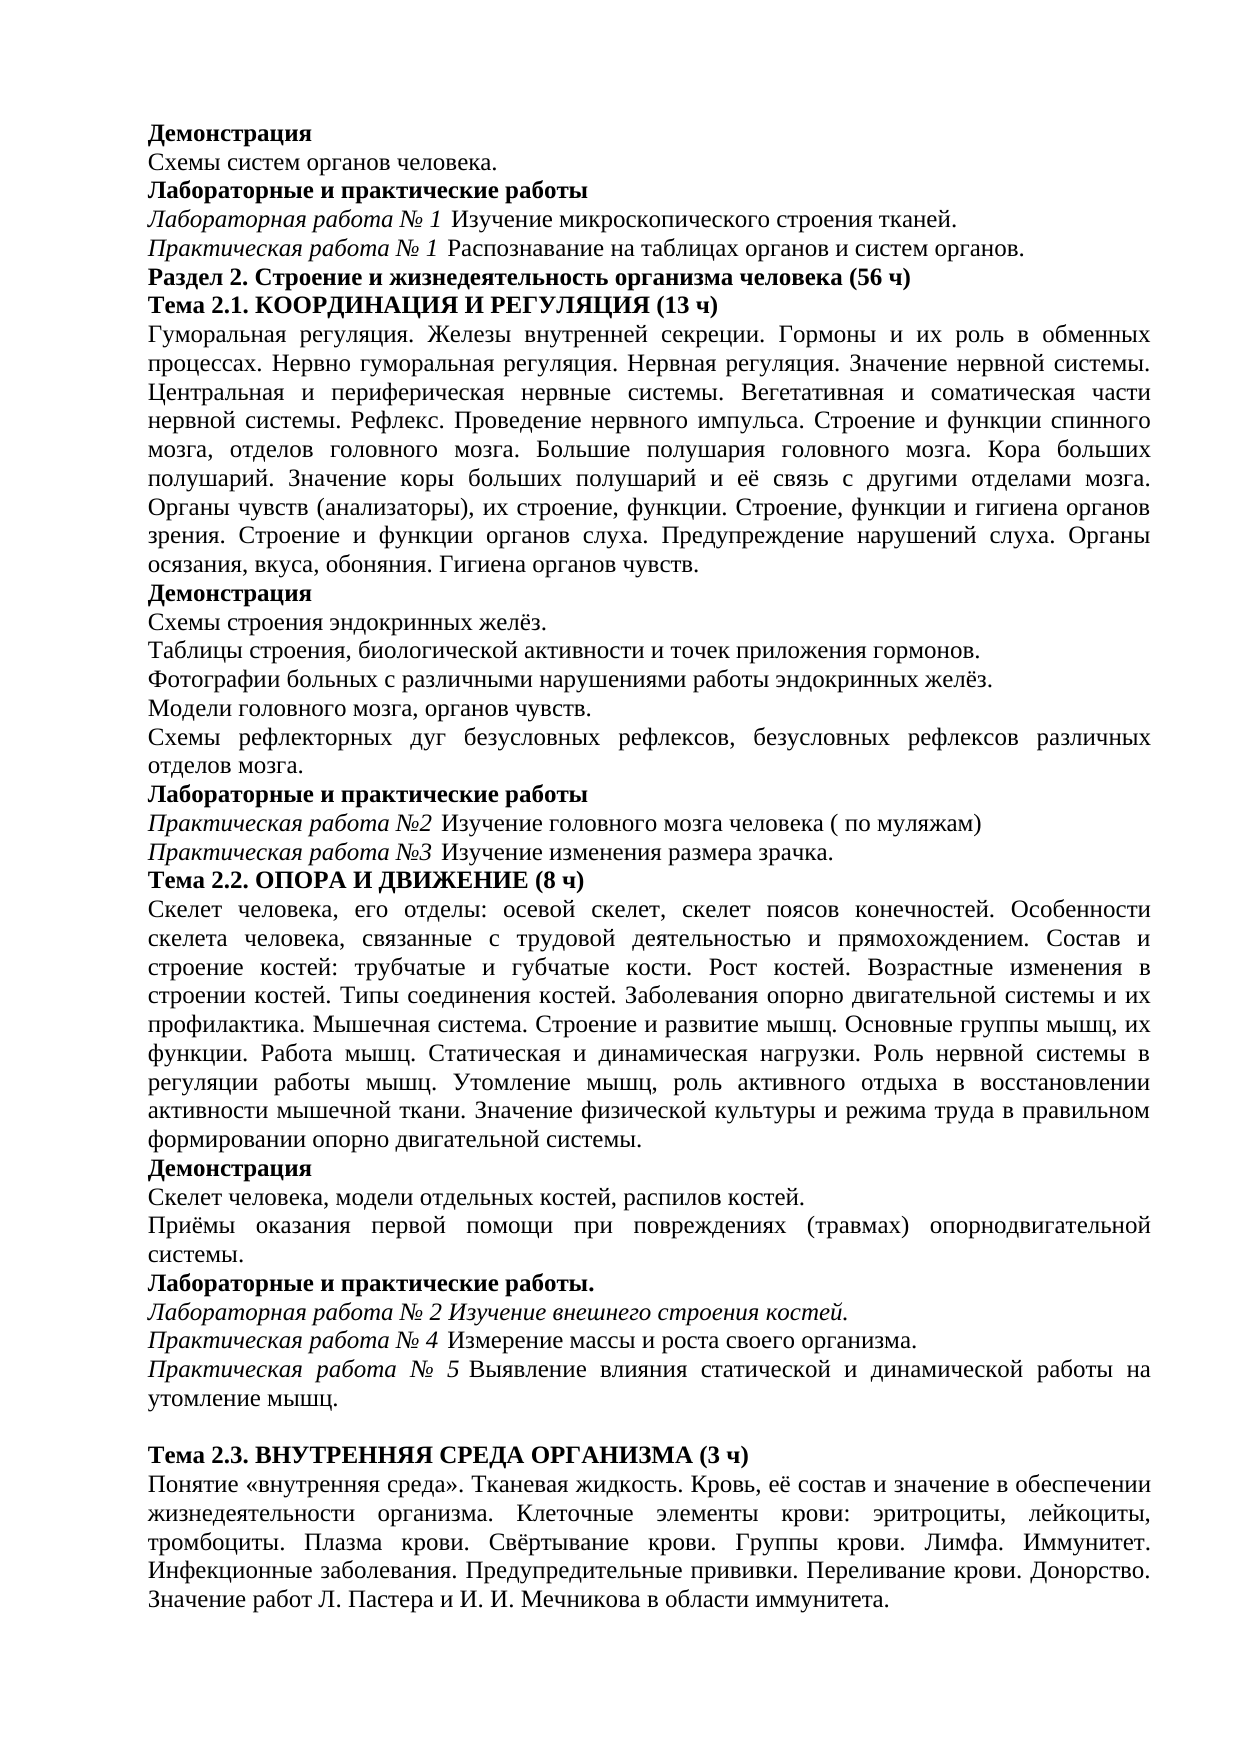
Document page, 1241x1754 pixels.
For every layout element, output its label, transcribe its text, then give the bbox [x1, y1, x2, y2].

text Демонстрация [148, 578, 1152, 607]
text Тема 2.3. ВНУТРЕННЯЯ СРЕДА ОРГАНИЗМА (3 ч) [148, 1441, 1152, 1469]
text Лабораторные и практические работы [148, 176, 1152, 204]
text Практическая работа № 1 Распознавание на таблицах органов и систем органов. [148, 233, 1152, 262]
text Тема 2.2. ОПОРА И ДВИЖЕНИЕ (8 ч) [148, 866, 1152, 894]
text Лабораторные и практические работы. [148, 1268, 1152, 1297]
text Понятие «внутренняя среда». Тканевая жидкость. Кровь, её состав и значение в обеспечении жизнедеятельности организма. Клеточные элементы крови: эритроциты, лейкоциты, тромбоциты. Плазма крови. Свёртывание крови. Группы крови. Лимфа. Иммунитет. Инфекционные заболевания. Предупредительные прививки. Переливание крови. Донорство. Значение работ Л. Пастера и И. И. Мечникова в области иммунитета. [148, 1469, 1152, 1613]
text Демонстрация [148, 1153, 1152, 1182]
text Тема 2.1. КООРДИНАЦИЯ И РЕГУЛЯЦИЯ (13 ч) [148, 291, 1152, 319]
text Лабораторная работа № 1 Изучение микроскопического строения тканей. [148, 204, 1152, 233]
text Лабораторные и практические работы [148, 779, 1152, 808]
text Практическая работа №2 Изучение головного мозга человека ( по муляжам) [148, 808, 1152, 837]
text Практическая работа № 5 Выявление влияния статической и динамической работы на утомление мышц. [148, 1354, 1152, 1412]
text Лабораторная работа № 2 Изучение внешнего строения костей. [148, 1297, 1152, 1326]
text Приёмы оказания первой помощи при повреждениях (травмах) опорнодвигательной системы. [148, 1211, 1152, 1268]
text Схемы рефлекторных дуг безусловных рефлексов, безусловных рефлексов различных отделов мозга. [148, 722, 1152, 779]
text Скелет человека, его отделы: осевой скелет, скелет поясов конечностей. Особенности скелета человека, связанные с трудовой деятельностью и прямохождением. Состав и строение костей: трубчатые и губчатые кости. Рост костей. Возрастные изменения в строении костей. Типы соединения костей. Заболевания опорно двигательной системы и их профилактика. Мышечная система. Строение и развитие мышц. Основные группы мышц, их функции. Работа мышц. Статическая и динамическая нагрузки. Роль нервной системы в регуляции работы мышц. Утомление мышц, роль активного отдыха в восстановлении активности мышечной ткани. Значение физической культуры и режима труда в правильном формировании опорно двигательной системы. [148, 894, 1152, 1153]
text Скелет человека, модели отдельных костей, распилов костей. [148, 1182, 1152, 1211]
text Схемы систем органов человека. [148, 147, 1152, 176]
text Схемы строения эндокринных желёз. [148, 607, 1152, 636]
text Таблицы строения, биологической активности и точек приложения гормонов. [148, 636, 1152, 664]
text Раздел 2. Строение и жизнедеятельность организма человека (56 ч) [148, 262, 1152, 291]
text Модели головного мозга, органов чувств. [148, 693, 1152, 722]
text Демонстрация [148, 118, 1152, 147]
text Гуморальная регуляция. Железы внутренней секреции. Гормоны и их роль в обменных процессах. Нервно гуморальная регуляция. Нервная регуляция. Значение нервной системы. Центральная и периферическая нервные системы. Вегетативная и соматическая части нервной системы. Рефлекс. Проведение нервного импульса. Строение и функции спинного мозга, отделов головного мозга. Большие полушария головного мозга. Кора больших полушарий. Значение коры больших полушарий и её связь с другими отделами мозга. Органы чувств (анализаторы), их строение, функции. Строение, функции и гигиена органов зрения. Строение и функции органов слуха. Предупреждение нарушений слуха. Органы осязания, вкуса, обоняния. Гигиена органов чувств. [148, 319, 1152, 578]
text Фотографии больных с различными нарушениями работы эндокринных желёз. [148, 664, 1152, 693]
text Практическая работа № 4 Измерение массы и роста своего организма. [148, 1326, 1152, 1354]
text Практическая работа №3 Изучение изменения размера зрачка. [148, 837, 1152, 866]
